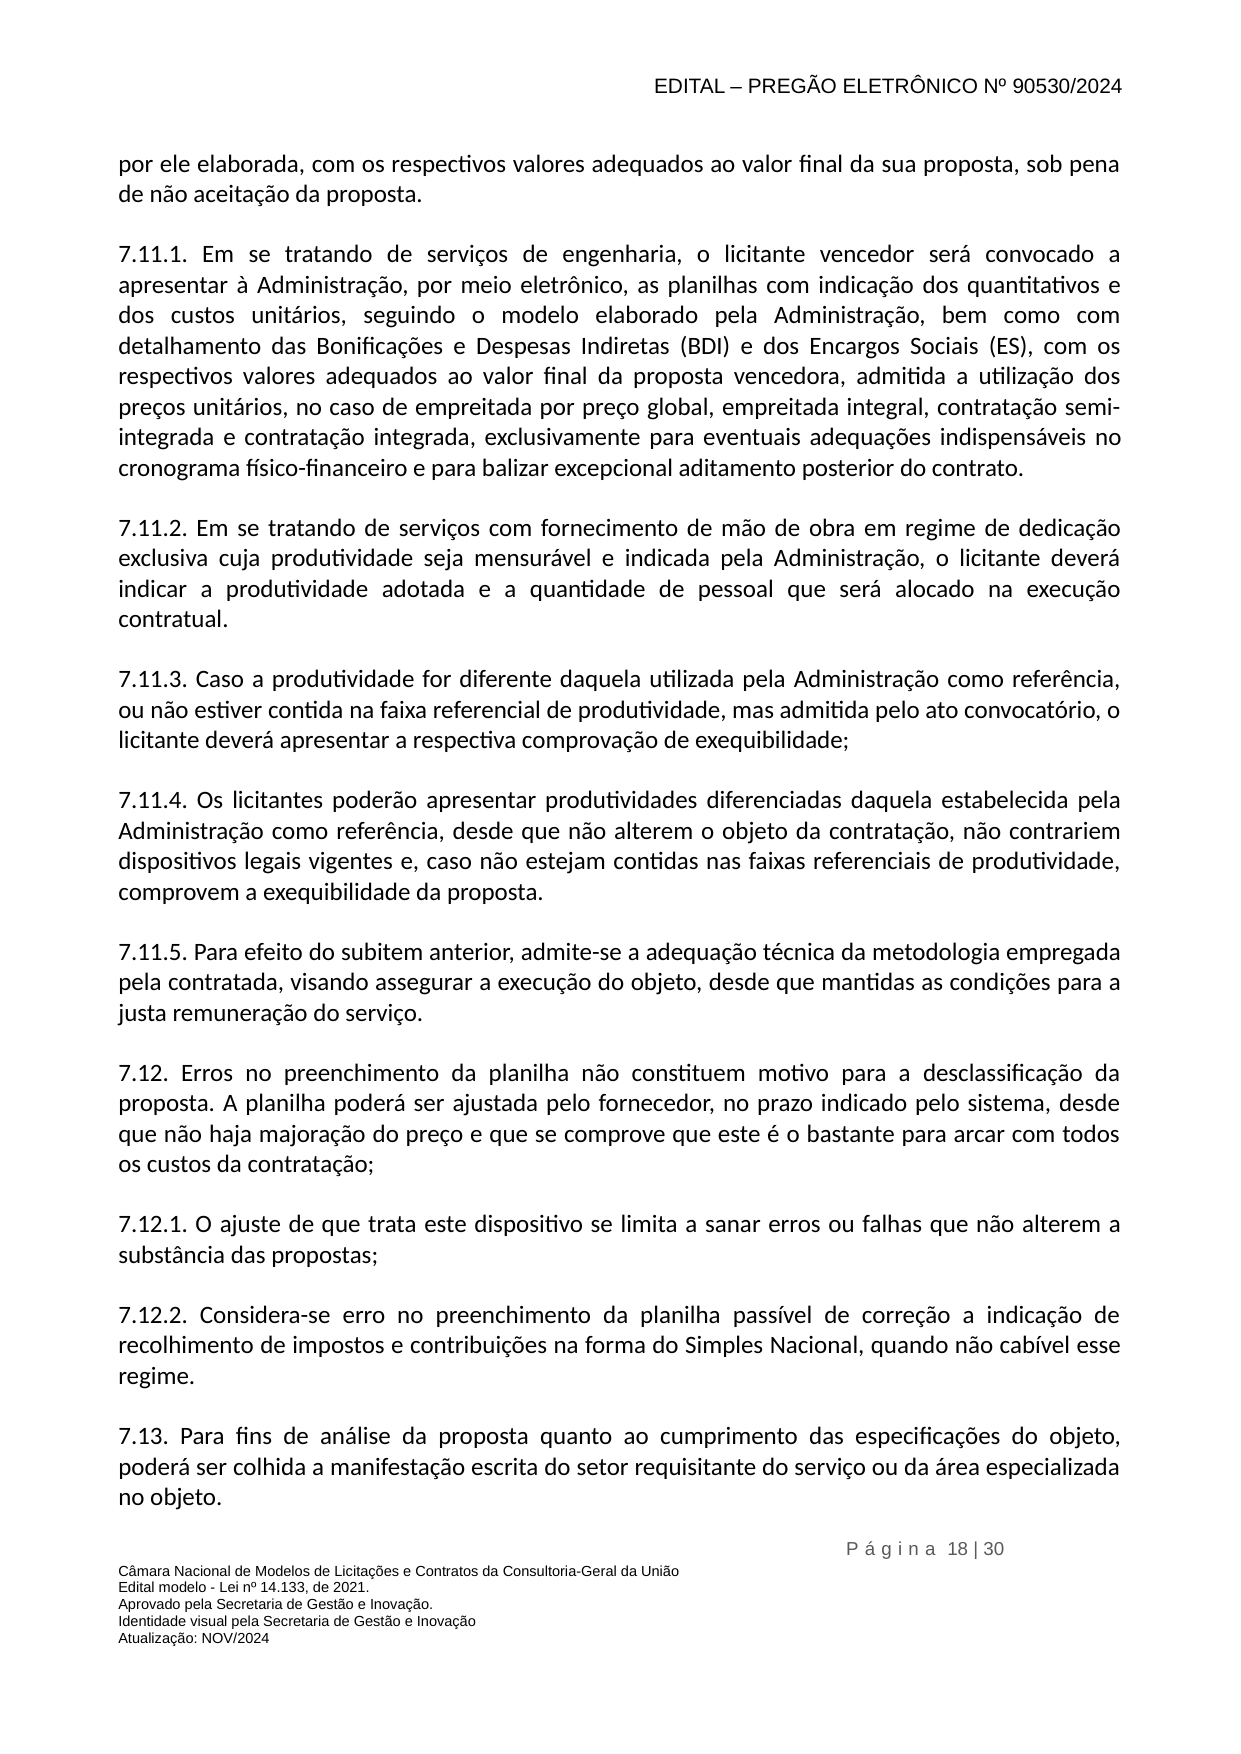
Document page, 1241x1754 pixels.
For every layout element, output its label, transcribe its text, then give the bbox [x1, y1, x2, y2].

text 7.11.5. Para efeito do subitem anterior, admite-se a adequação técnica da metodologia empregada pela contratada, visando assegurar a execução do objeto, desde que mantidas as condições para a justa remuneração do serviço. [118, 936, 1122, 1028]
text 7.13. Para fins de análise da proposta quanto ao cumprimento das especificações do objeto, poderá ser colhida a manifestação escrita do setor requisitante do serviço ou da área especializada no objeto. [118, 1420, 1122, 1512]
text 7.12.2. Considera-se erro no preenchimento da planilha passível de correção a indicação de recolhimento de impostos e contribuições na forma do Simples Nacional, quando não cabível esse regime. [118, 1299, 1122, 1391]
text 7.12.1. O ajuste de que trata este dispositivo se limita a sanar erros ou falhas que não alterem a substância das propostas; [118, 1209, 1122, 1270]
text 7.11.4. Os licitantes poderão apresentar produtividades diferenciadas daquela estabelecida pela Administração como referência, desde que não alterem o objeto da contratação, não contrariem dispositivos legais vigentes e, caso não estejam contidas nas faixas referenciais de produtividade, comprovem a exequibilidade da proposta. [118, 784, 1122, 907]
text 7.12. Erros no preenchimento da planilha não constituem motivo para a desclassificação da proposta. A planilha poderá ser ajustada pelo fornecedor, no prazo indicado pelo sistema, desde que não haja majoração do preço e que se comprove que este é o bastante para arcar com todos os custos da contratação; [118, 1057, 1122, 1179]
text 7.11.1. Em se tratando de serviços de engenharia, o licitante vencedor será convocado a apresentar à Administração, por meio eletrônico, as planilhas com indicação dos quantitativos e dos custos unitários, seguindo o modelo elaborado pela Administração, bem como com detalhamento das Bonificações e Despesas Indiretas (BDI) e dos Encargos Sociais (ES), com os respectivos valores adequados ao valor final da proposta vencedora, admitida a utilização dos preços unitários, no caso de empreitada por preço global, empreitada integral, contratação semi-integrada e contratação integrada, exclusivamente para eventuais adequações indispensáveis no cronograma físico-financeiro e para balizar excepcional aditamento posterior do contrato. [118, 238, 1122, 482]
text 7.11.2. Em se tratando de serviços com fornecimento de mão de obra em regime de dedicação exclusiva cuja produtividade seja mensurável e indicada pela Administração, o licitante deverá indicar a produtividade adotada e a quantidade de pessoal que será alocado na execução contratual. [118, 512, 1122, 634]
text por ele elaborada, com os respectivos valores adequados ao valor final da sua proposta, sob pena de não aceitação da proposta. [118, 148, 1122, 209]
text 7.11.3. Caso a produtividade for diferente daquela utilizada pela Administração como referência, ou não estiver contida na faixa referencial de produtividade, mas admitida pelo ato convocatório, o licitante deverá apresentar a respectiva comprovação de exequibilidade; [118, 663, 1122, 755]
